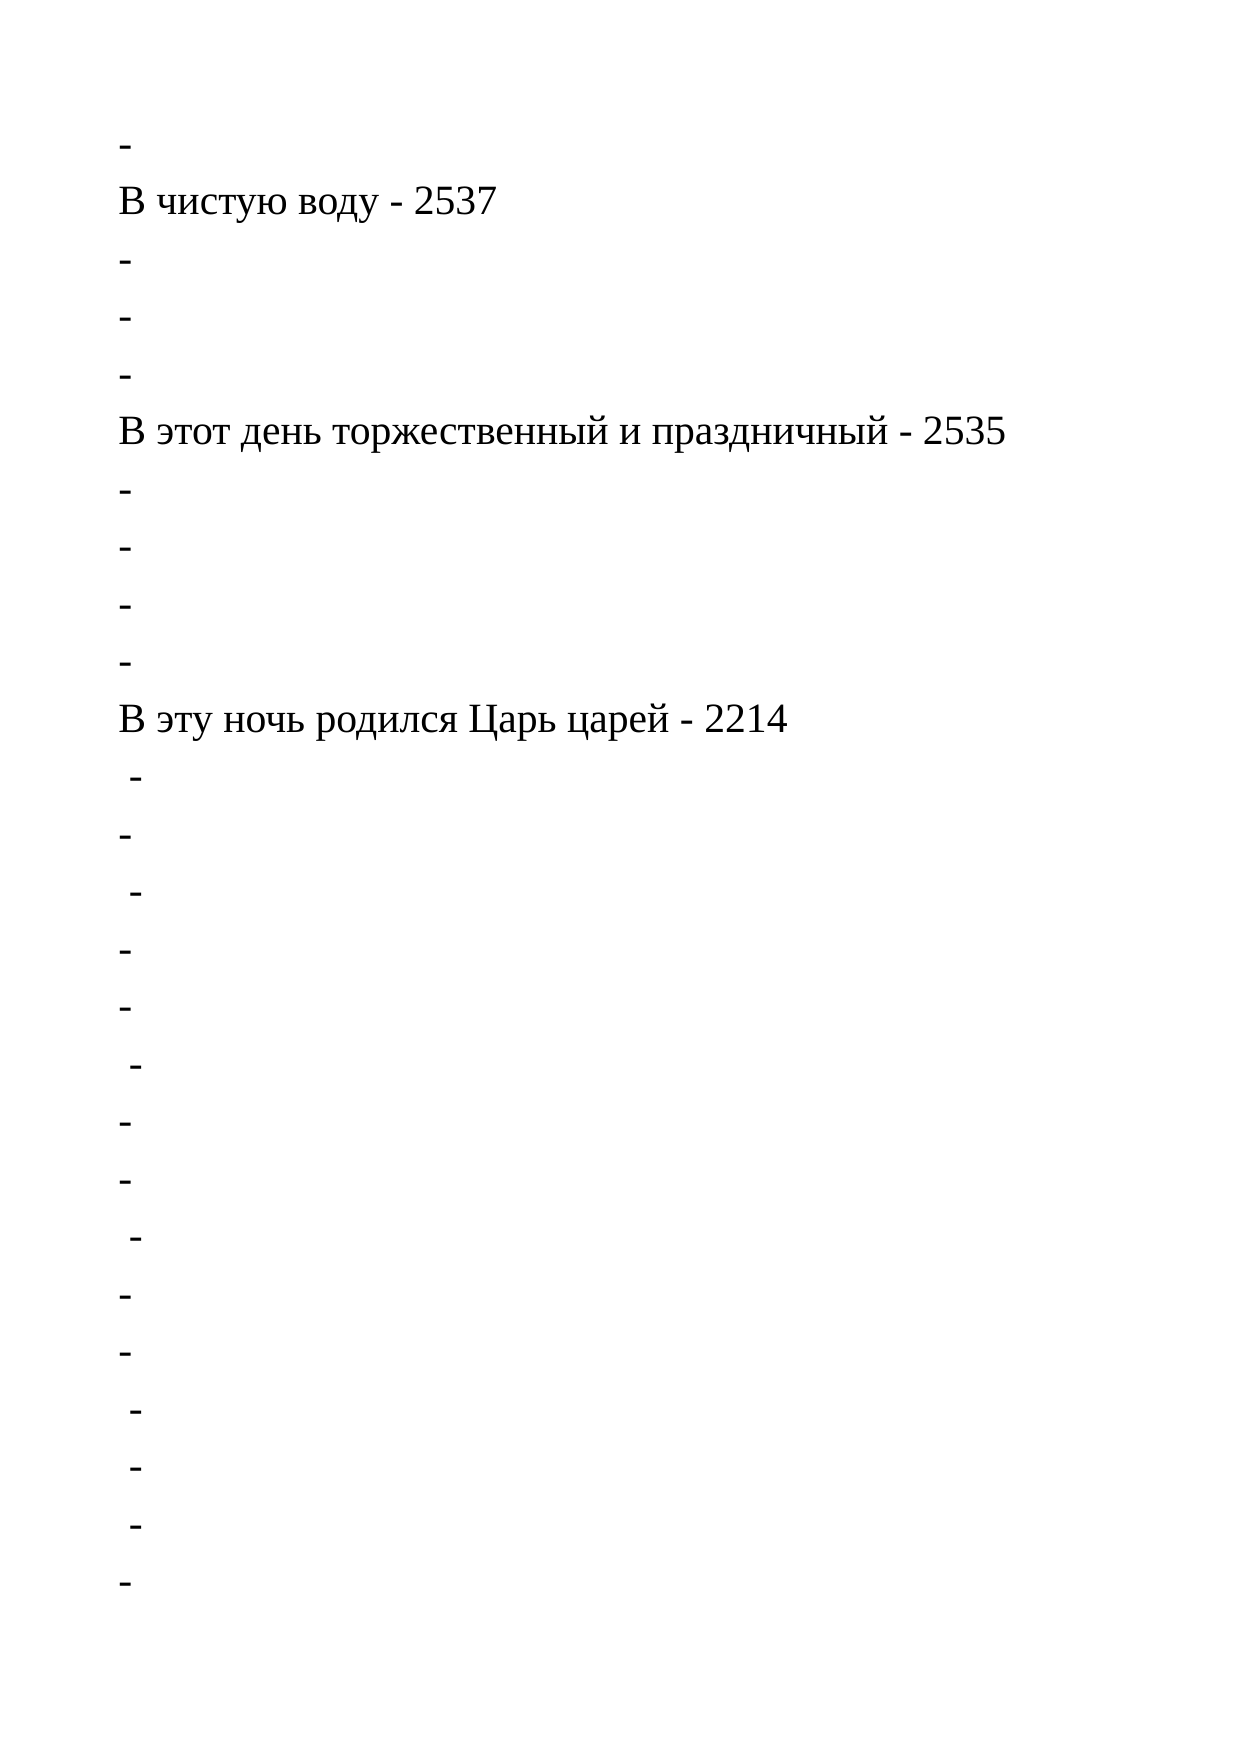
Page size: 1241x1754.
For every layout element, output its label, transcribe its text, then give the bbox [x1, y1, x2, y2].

text - - - - - - В чистую воду - 2537 - - - В этот день торжественный и праздничный - 2535 - - - - В эту ночь родился Царь царей - 2214 [118, 118, 1122, 1603]
